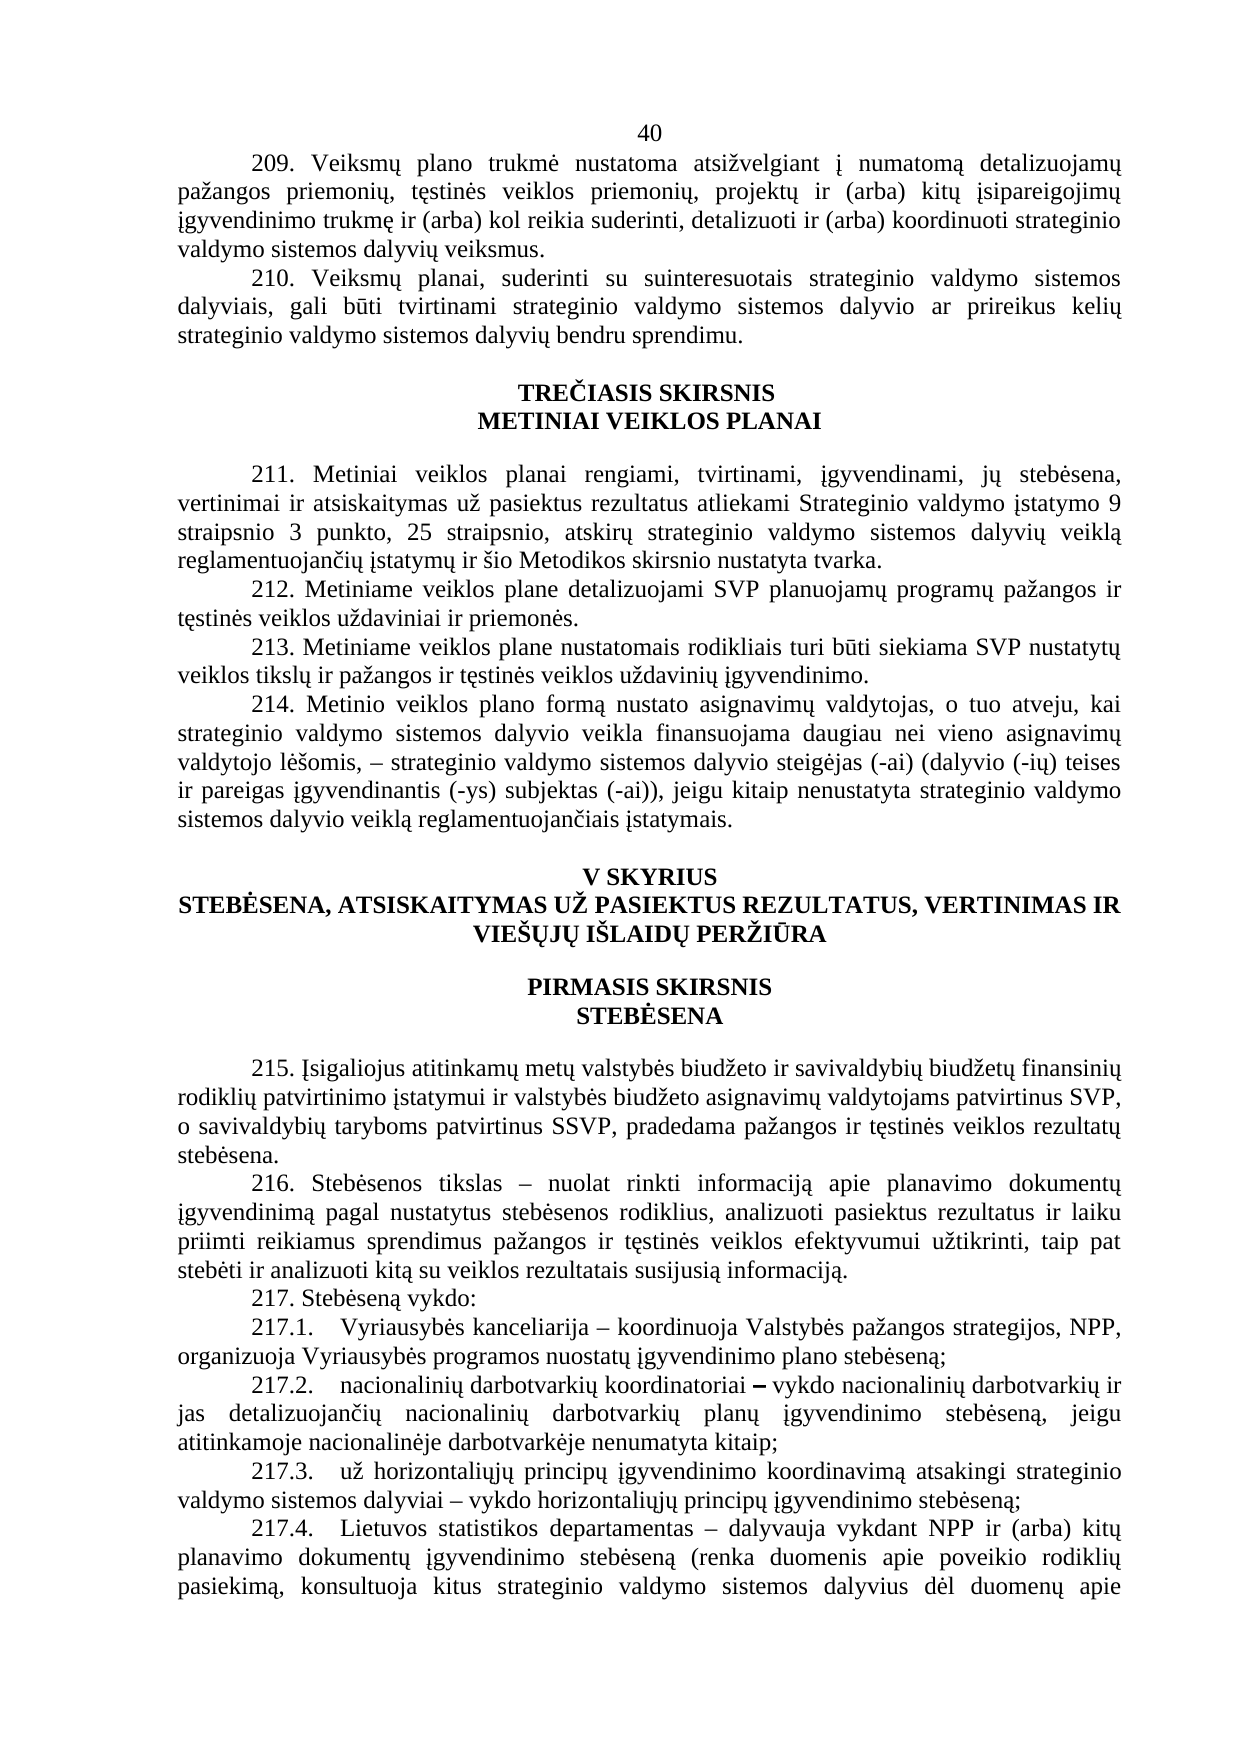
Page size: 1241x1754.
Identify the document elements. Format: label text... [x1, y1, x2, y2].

text 209. Veiksmų plano trukmė nustatoma atsižvelgiant į numatomą detalizuojamų pažangos priemonių, tęstinės veiklos priemonių, projektų ir (arba) kitų įsipareigojimų įgyvendinimo trukmę ir (arba) kol reikia suderinti, detalizuoti ir (arba) koordinuoti strateginio valdymo sistemos dalyvių veiksmus. [177, 148, 1122, 263]
text 211. Metiniai veiklos planai rengiami, tvirtinami, įgyvendinami, jų stebėsena, vertinimai ir atsiskaitymas už pasiektus rezultatus atliekami Strateginio valdymo įstatymo 9 straipsnio 3 punkto, 25 straipsnio, atskirų strateginio valdymo sistemos dalyvių veiklą reglamentuojančių įstatymų ir šio Metodikos skirsnio nustatyta tvarka. [177, 459, 1122, 574]
text 215. Įsigaliojus atitinkamų metų valstybės biudžeto ir savivaldybių biudžetų finansinių rodiklių patvirtinimo įstatymui ir valstybės biudžeto asignavimų valdytojams patvirtinus SVP, o savivaldybių taryboms patvirtinus SSVP, pradedama pažangos ir tęstinės veiklos rezultatų stebėsena. [177, 1053, 1122, 1168]
text 214. Metinio veiklos plano formą nustato asignavimų valdytojas, o tuo atveju, kai strateginio valdymo sistemos dalyvio veikla finansuojama daugiau nei vieno asignavimų valdytojo lėšomis, – strateginio valdymo sistemos dalyvio steigėjas (-ai) (dalyvio (-ių) teises ir pareigas įgyvendinantis (-ys) subjektas (-ai)), jeigu kitaip nenustatyta strateginio valdymo sistemos dalyvio veiklą reglamentuojančiais įstatymais. [177, 689, 1122, 833]
subtitle METINIAI VEIKLOS PLANAI [177, 406, 1122, 435]
text 212. Metiniame veiklos plane detalizuojami SVP planuojamų programų pažangos ir tęstinės veiklos uždaviniai ir priemonės. [177, 574, 1122, 632]
text STEBĖSENA [177, 1001, 1122, 1029]
text 217.3. už horizontaliųjų principų įgyvendinimo koordinavimą atsakingi strateginio valdymo sistemos dalyviai – vykdo horizontaliųjų principų įgyvendinimo stebėseną; [177, 1456, 1122, 1513]
subtitle TREČIASIS SKIRSNIS [177, 378, 1122, 406]
text 213. Metiniame veiklos plane nustatomais rodikliais turi būti siekiama SVP nustatytų veiklos tikslų ir pažangos ir tęstinės veiklos uždavinių įgyvendinimo. [177, 632, 1122, 689]
text 217.1. Vyriausybės kanceliarija – koordinuoja Valstybės pažangos strategijos, NPP, organizuoja Vyriausybės programos nuostatų įgyvendinimo plano stebėseną; [177, 1312, 1122, 1370]
text 217.4. Lietuvos statistikos departamentas – dalyvauja vykdant NPP ir (arba) kitų planavimo dokumentų įgyvendinimo stebėseną (renka duomenis apie poveikio rodiklių pasiekimą, konsultuoja kitus strateginio valdymo sistemos dalyvius dėl duomenų apie [177, 1513, 1122, 1600]
text 210. Veiksmų planai, suderinti su suinteresuotais strateginio valdymo sistemos dalyviais, gali būti tvirtinami strateginio valdymo sistemos dalyvio ar prireikus kelių strateginio valdymo sistemos dalyvių bendru sprendimu. [177, 263, 1122, 349]
text V SKYRIUS [177, 862, 1122, 890]
text STEBĖSENA, ATSISKAITYMAS UŽ PASIEKTUS REZULTATUS, VERTINIMAS IR VIEŠŲJŲ IŠLAIDŲ PERŽIŪRA [177, 890, 1122, 948]
text PIRMASIS SKIRSNIS [177, 972, 1122, 1001]
text 217. Stebėseną vykdo: [177, 1283, 1122, 1312]
text 217.2. nacionalinių darbotvarkių koordinatoriai – vykdo nacionalinių darbotvarkių ir jas detalizuojančių nacionalinių darbotvarkių planų įgyvendinimo stebėseną, jeigu atitinkamoje nacionalinėje darbotvarkėje nenumatyta kitaip; [177, 1370, 1122, 1456]
text 216. Stebėsenos tikslas – nuolat rinkti informaciją apie planavimo dokumentų įgyvendinimą pagal nustatytus stebėsenos rodiklius, analizuoti pasiektus rezultatus ir laiku priimti reikiamus sprendimus pažangos ir tęstinės veiklos efektyvumui užtikrinti, taip pat stebėti ir analizuoti kitą su veiklos rezultatais susijusią informaciją. [177, 1168, 1122, 1283]
